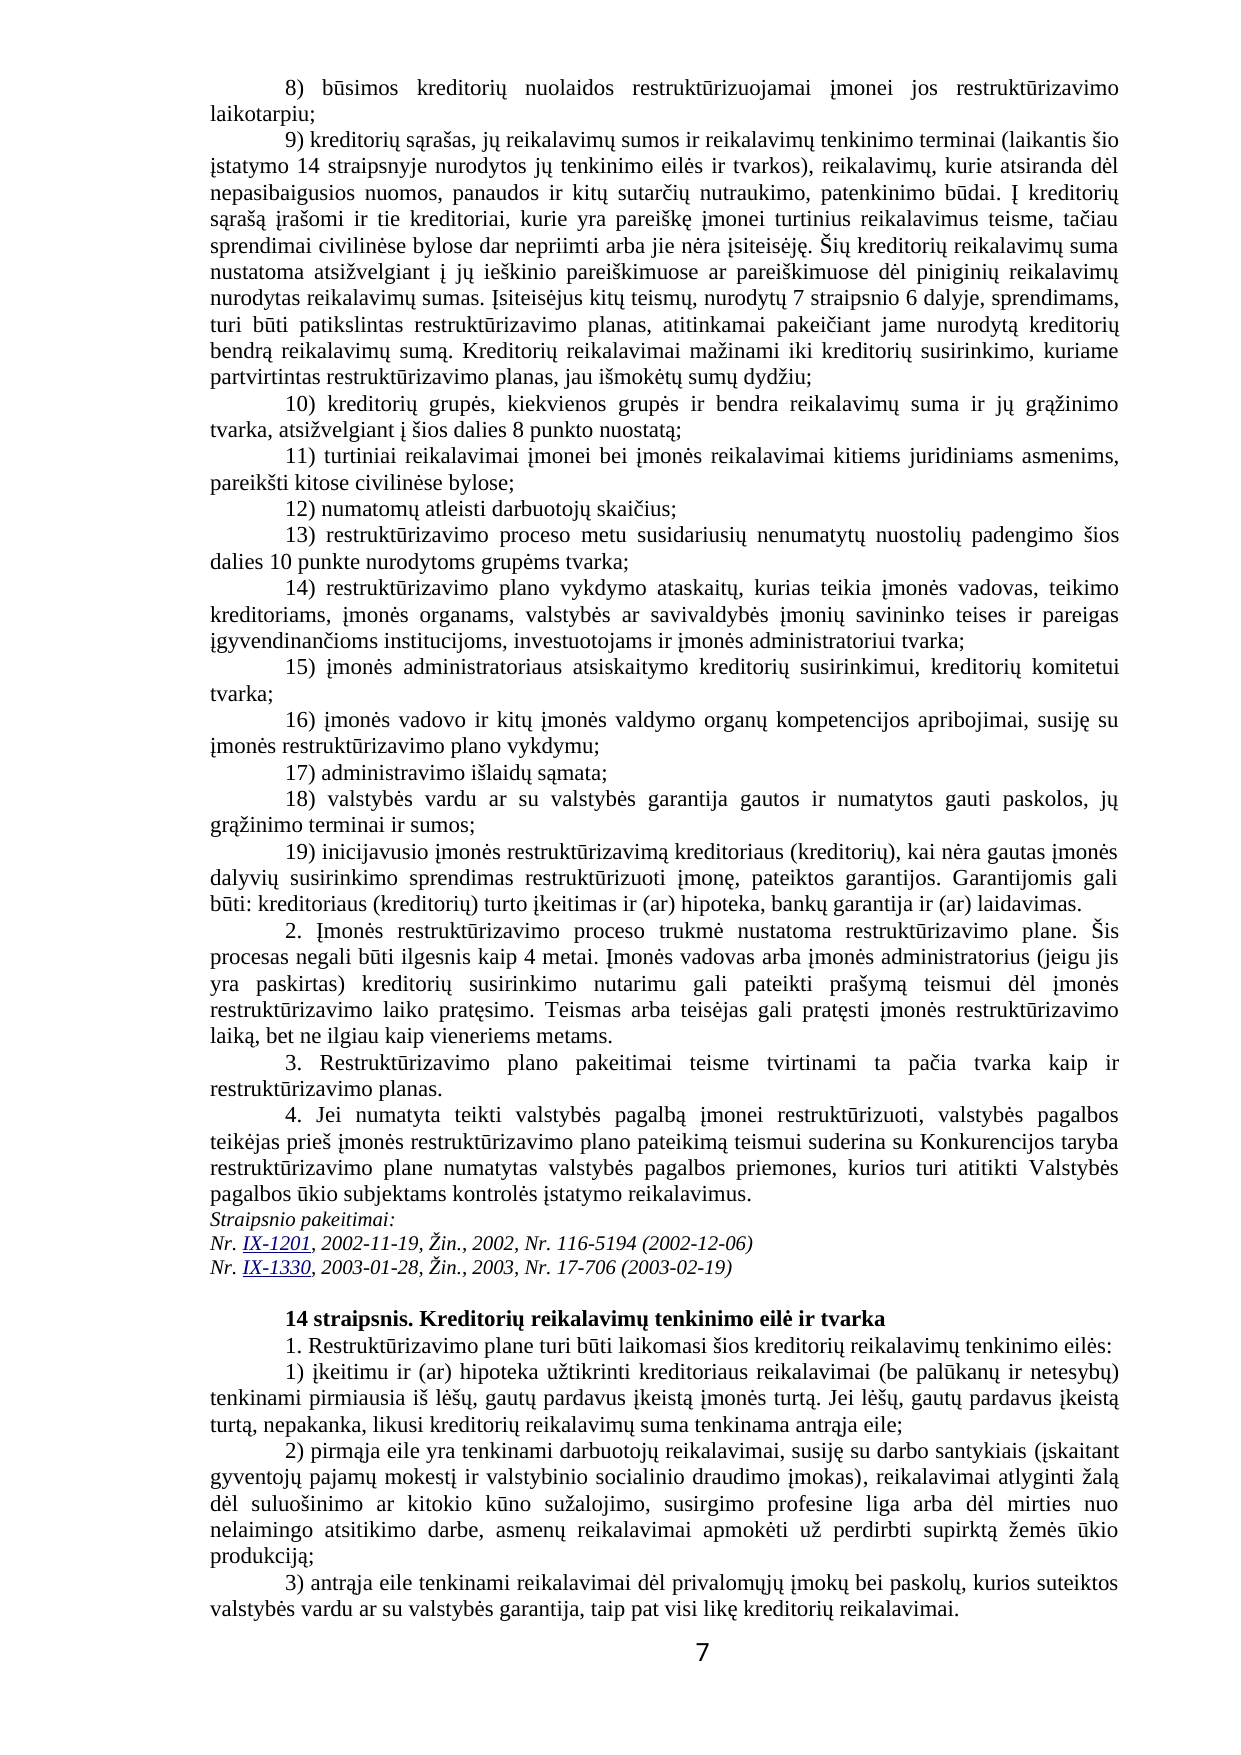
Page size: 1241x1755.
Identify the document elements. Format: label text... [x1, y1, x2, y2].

text 8) būsimos kreditorių nuolaidos restruktūrizuojamai įmonei jos restruktūrizavimo laikotarpiu; [210, 73, 1120, 126]
text 12) numatomų atleisti darbuotojų skaičius; [210, 495, 1119, 522]
text Straipsnio pakeitimai: [210, 1207, 1120, 1231]
text 17) administravimo išlaidų sąmata; [210, 759, 1120, 785]
text Nr. IX-1330, 2003-01-28, Žin., 2003, Nr. 17-706 (2003-02-19) [210, 1255, 1120, 1279]
text 1) įkeitimu ir (ar) hipoteka užtikrinti kreditoriaus reikalavimai (be palūkanų ir netesybų) tenkinami pirmiausia iš lėšų, gautų pardavus įkeistą įmonės turtą. Jei lėšų, gautų pardavus įkeistą turtą, nepakanka, likusi kreditorių reikalavimų suma tenkinama antrąja eile; [210, 1358, 1120, 1437]
text 14) restruktūrizavimo plano vykdymo ataskaitų, kurias teikia įmonės vadovas, teikimo kreditoriams, įmonės organams, valstybės ar savivaldybės įmonių savininko teises ir pareigas įgyvendinančioms institucijoms, investuotojams ir įmonės administratoriui tvarka; [210, 574, 1120, 653]
text 1. Restruktūrizavimo plane turi būti laikomasi šios kreditorių reikalavimų tenkinimo eilės: [210, 1332, 1120, 1358]
text 4. Jei numatyta teikti valstybės pagalbą įmonei restruktūrizuoti, valstybės pagalbos teikėjas prieš įmonės restruktūrizavimo plano pateikimą teismui suderina su Konkurencijos taryba restruktūrizavimo plane numatytas valstybės pagalbos priemones, kurios turi atitikti Valstybės pagalbos ūkio subjektams kontrolės įstatymo reikalavimus. [210, 1101, 1120, 1207]
text 14 straipsnis. Kreditorių reikalavimų tenkinimo eilė ir tvarka [210, 1305, 1120, 1332]
text 13) restruktūrizavimo proceso metu susidariusių nenumatytų nuostolių padengimo šios dalies 10 punkte nurodytoms grupėms tvarka; [210, 522, 1120, 574]
text 2) pirmąja eile yra tenkinami darbuotojų reikalavimai, susiję su darbo santykiais (įskaitant gyventojų pajamų mokestį ir valstybinio socialinio draudimo įmokas), reikalavimai atlyginti žalą dėl suluošinimo ar kitokio kūno sužalojimo, susirgimo profesine liga arba dėl mirties nuo nelaimingo atsitikimo darbe, asmenų reikalavimai apmokėti už perdirbti supirktą žemės ūkio produkciją; [210, 1437, 1119, 1569]
text 2. Įmonės restruktūrizavimo proceso trukmė nustatoma restruktūrizavimo plane. Šis procesas negali būti ilgesnis kaip 4 metai. Įmonės vadovas arba įmonės administratorius (jeigu jis yra paskirtas) kreditorių susirinkimo nutarimu gali pateikti prašymą teismui dėl įmonės restruktūrizavimo laiko pratęsimo. Teismas arba teisėjas gali pratęsti įmonės restruktūrizavimo laiką, bet ne ilgiau kaip vieneriems metams. [210, 917, 1120, 1049]
text Nr. IX-1201, 2002-11-19, Žin., 2002, Nr. 116-5194 (2002-12-06) [210, 1231, 1120, 1255]
text 16) įmonės vadovo ir kitų įmonės valdymo organų kompetencijos apribojimai, susiję su įmonės restruktūrizavimo plano vykdymu; [210, 706, 1120, 759]
text 3) antrąja eile tenkinami reikalavimai dėl privalomųjų įmokų bei paskolų, kurios suteiktos valstybės vardu ar su valstybės garantija, taip pat visi likę kreditorių reikalavimai. [210, 1569, 1119, 1622]
text 18) valstybės vardu ar su valstybės garantija gautos ir numatytos gauti paskolos, jų grąžinimo terminai ir sumos; [210, 785, 1119, 838]
text 11) turtiniai reikalavimai įmonei bei įmonės reikalavimai kitiems juridiniams asmenims, pareikšti kitose civilinėse bylose; [210, 442, 1120, 495]
text 9) kreditorių sąrašas, jų reikalavimų sumos ir reikalavimų tenkinimo terminai (laikantis šio įstatymo 14 straipsnyje nurodytos jų tenkinimo eilės ir tvarkos), reikalavimų, kurie atsiranda dėl nepasibaigusios nuomos, panaudos ir kitų sutarčių nutraukimo, patenkinimo būdai. Į kreditorių sąrašą įrašomi ir tie kreditoriai, kurie yra pareiškę įmonei turtinius reikalavimus teisme, tačiau sprendimai civilinėse bylose dar nepriimti arba jie nėra įsiteisėję. Šių kreditorių reikalavimų suma nustatoma atsižvelgiant į jų ieškinio pareiškimuose ar pareiškimuose dėl piniginių reikalavimų nurodytas reikalavimų sumas. Įsiteisėjus kitų teismų, nurodytų 7 straipsnio 6 dalyje, sprendimams, turi būti patikslintas restruktūrizavimo planas, atitinkamai pakeičiant jame nurodytą kreditorių bendrą reikalavimų sumą. Kreditorių reikalavimai mažinami iki kreditorių susirinkimo, kuriame partvirtintas restruktūrizavimo planas, jau išmokėtų sumų dydžiu; [210, 126, 1120, 390]
text 19) inicijavusio įmonės restruktūrizavimą kreditoriaus (kreditorių), kai nėra gautas įmonės dalyvių susirinkimo sprendimas restruktūrizuoti įmonę, pateiktos garantijos. Garantijomis gali būti: kreditoriaus (kreditorių) turto įkeitimas ir (ar) hipoteka, bankų garantija ir (ar) laidavimas. [210, 838, 1119, 917]
text 10) kreditorių grupės, kiekvienos grupės ir bendra reikalavimų suma ir jų grąžinimo tvarka, atsižvelgiant į šios dalies 8 punkto nuostatą; [210, 390, 1120, 442]
text 3. Restruktūrizavimo plano pakeitimai teisme tvirtinami ta pačia tvarka kaip ir restruktūrizavimo planas. [210, 1049, 1120, 1101]
text 15) įmonės administratoriaus atsiskaitymo kreditorių susirinkimui, kreditorių komitetui tvarka; [210, 653, 1120, 706]
